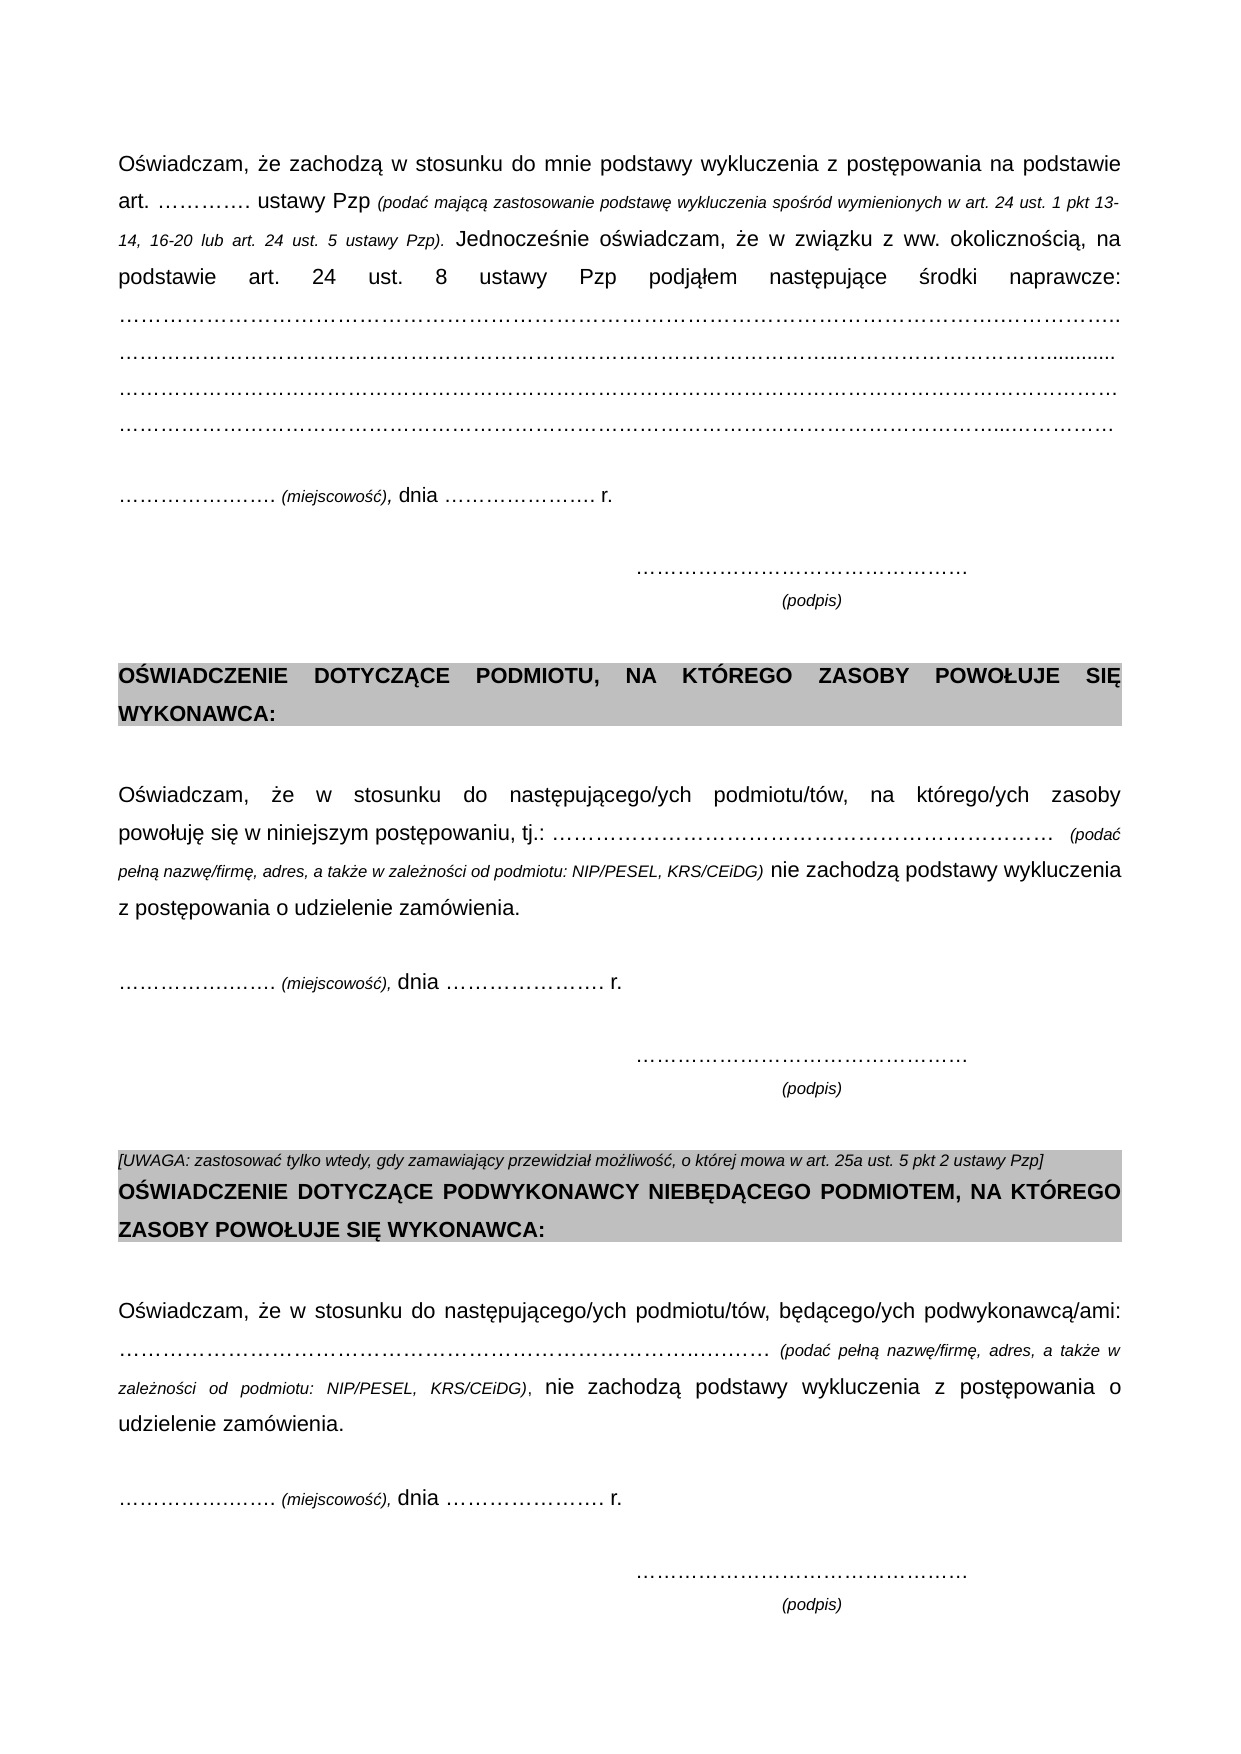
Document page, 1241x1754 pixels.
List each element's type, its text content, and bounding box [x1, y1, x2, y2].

text …………….……. (miejscowość), dnia …………………. r. [118, 483, 1122, 507]
text …………………………………………………………………………………………..…………………………............………………………………………………………………………………………………………………………………………………………………………………………………………………………………………………...…………… [118, 339, 1122, 435]
text Oświadczam, że zachodzą w stosunku do mnie podstawy wykluczenia z postępowania na podstawie art. …………. ustawy Pzp (podać mającą zastosowanie podstawę wykluczenia spośród wymienionych w art. 24 ust. 1 pkt 13-14, 16-20 lub art. 24 ust. 5 ustawy Pzp). Jednocześnie oświadczam, że w związku z ww. okolicznością, na podstawie art. 24 ust. 8 ustawy Pzp podjąłem następujące środki naprawcze: ………………………………………………………………………………………………………….…………….. [118, 150, 1122, 327]
text OŚWIADCZENIE DOTYCZĄCE PODMIOTU, NA KTÓREGO ZASOBY POWOŁUJE SIĘ WYKONAWCA: [118, 663, 1122, 726]
text ………………………………………… [118, 555, 1122, 579]
text ………………………………………… [118, 1043, 1122, 1067]
text …………….……. (miejscowość), dnia …………………. r. [118, 969, 1122, 994]
text (podpis) [708, 591, 1122, 610]
text (podpis) [708, 1595, 1122, 1614]
text [UWAGA: zastosować tylko wtedy, gdy zamawiający przewidział możliwość, o której mowa w art. 25a ust. 5 pkt 2 ustawy Pzp] [118, 1150, 1122, 1169]
text (podpis) [708, 1078, 1122, 1098]
text OŚWIADCZENIE DOTYCZĄCE PODWYKONAWCY NIEBĘDĄCEGO PODMIOTEM, NA KTÓREGO ZASOBY POWOŁUJE SIĘ WYKONAWCA: [118, 1179, 1122, 1242]
text ………………………………………… [118, 1559, 1122, 1583]
text Oświadczam, że w stosunku do następującego/ych podmiotu/tów, na którego/ych zasoby powołuję się w niniejszym postępowaniu, tj.: …………………………………………………………… (podać pełną nazwę/firmę, adres, a także w zależności od podmiotu: NIP/PESEL, KRS/CEiDG) nie zachodzą podstawy wykluczenia z postępowania o udzielenie zamówienia. [118, 782, 1122, 920]
text …………….……. (miejscowość), dnia …………………. r. [118, 1485, 1122, 1510]
text Oświadczam, że w stosunku do następującego/ych podmiotu/tów, będącego/ych podwykonawcą/ami: ……………………………………………………………………..….…… (podać pełną nazwę/firmę, adres, a także w zależności od podmiotu: NIP/PESEL, KRS/CEiDG), nie zachodzą podstawy wykluczenia z postępowania o udzielenie zamówienia. [118, 1298, 1122, 1437]
